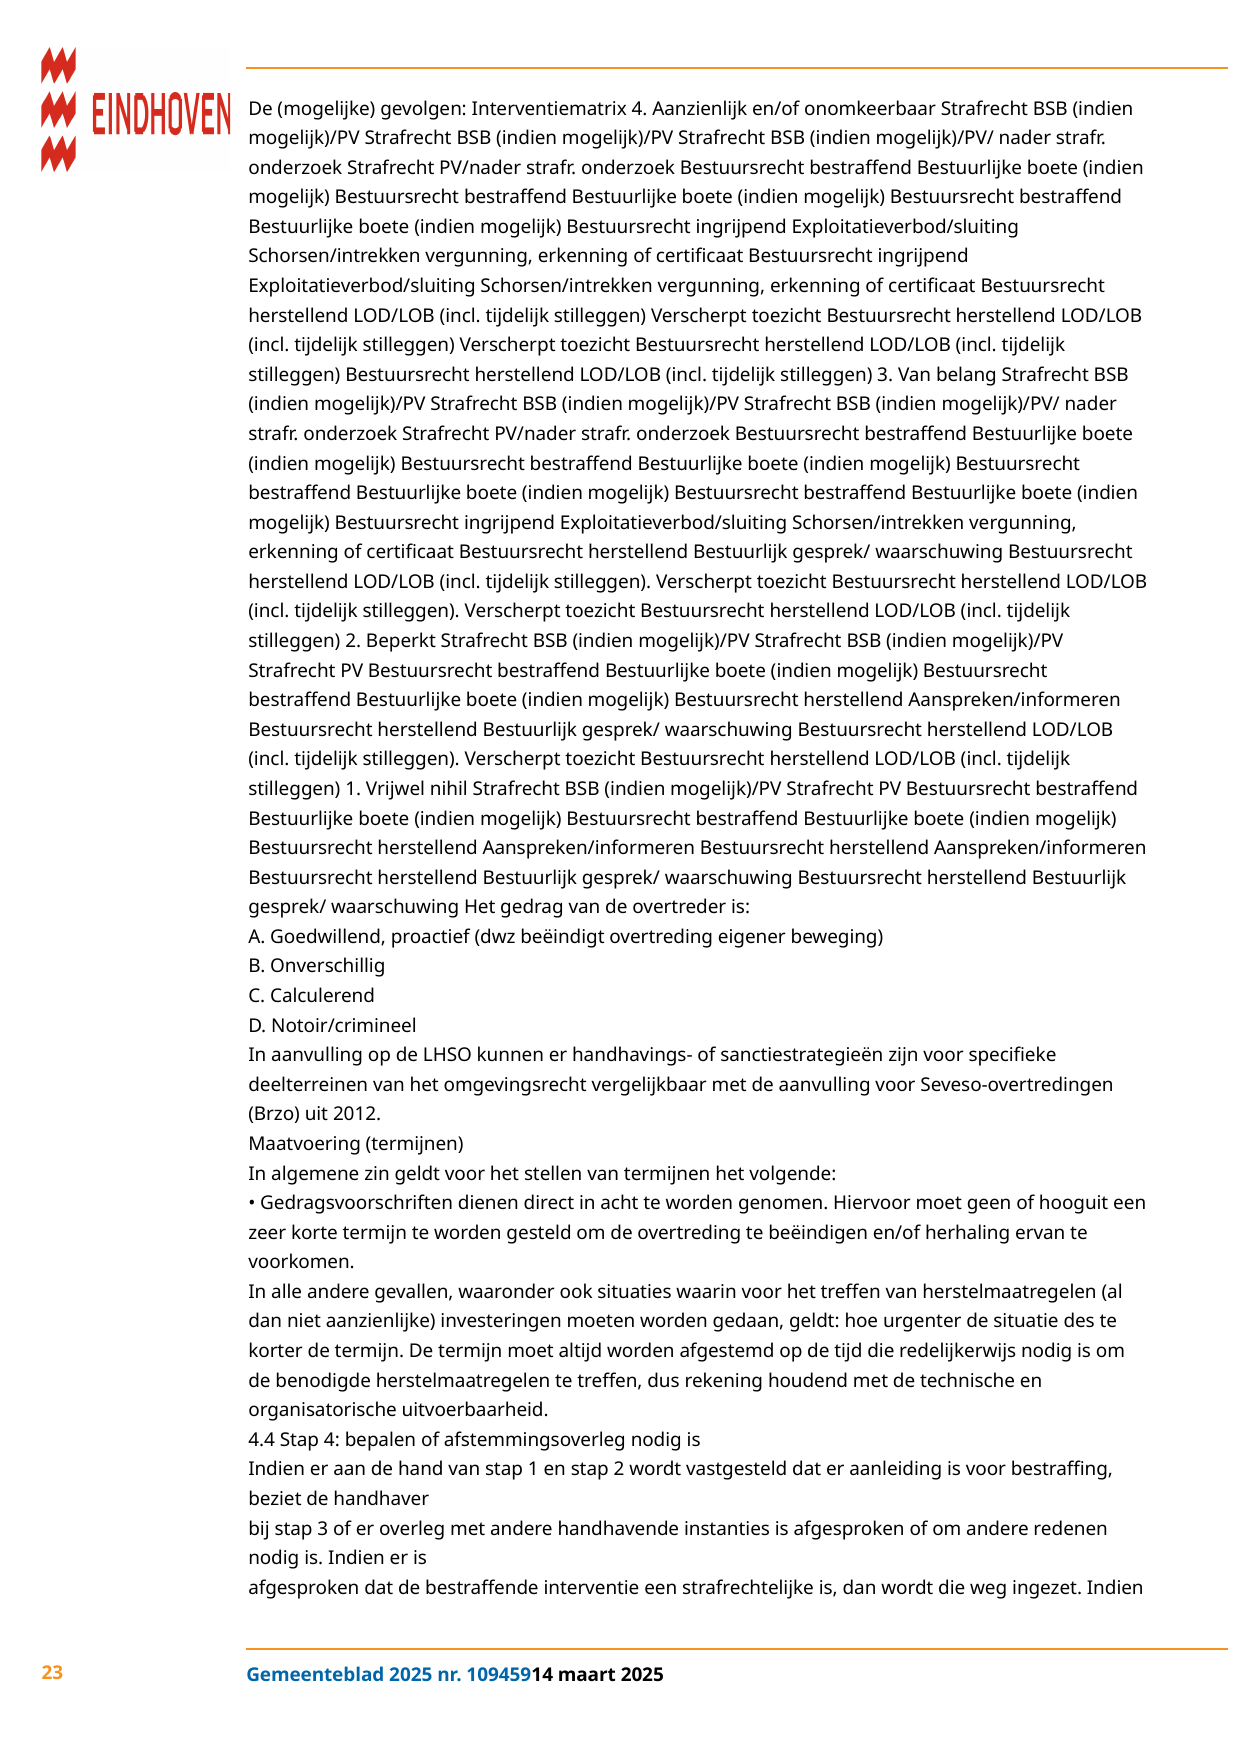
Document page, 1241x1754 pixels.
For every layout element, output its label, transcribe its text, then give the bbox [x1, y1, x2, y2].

text In aanvulling op de LHSO kunnen er handhavings- of sanctiestrategieën zijn voor specifieke deelterreinen van het omgevingsrecht vergelijkbaar met de aanvulling voor Seveso-overtredingen (Brzo) uit 2012. [248, 1041, 1152, 1126]
text B. Onverschillig [248, 953, 1152, 978]
text D. Notoir/crimineel [248, 1012, 1152, 1038]
text Maatvoering (termijnen) [248, 1130, 1152, 1156]
text • Gedragsvoorschriften dienen direct in acht te worden genomen. Hiervoor moet geen of hooguit een zeer korte termijn te worden gesteld om de overtreding te beëindigen en/of herhaling ervan te voorkomen. [248, 1189, 1152, 1274]
text bij stap 3 of er overleg met andere handhavende instanties is afgesproken of om andere redenen nodig is. Indien er is [248, 1515, 1152, 1570]
text 4.4 Stap 4: bepalen of afstemmingsoverleg nodig is [248, 1426, 1152, 1452]
text In algemene zin geldt voor het stellen van termijnen het volgende: [248, 1160, 1152, 1186]
text Indien er aan de hand van stap 1 en stap 2 wordt vastgesteld dat er aanleiding is voor bestraffing, beziet de handhaver [248, 1456, 1152, 1511]
text In alle andere gevallen, waaronder ook situaties waarin voor het treffen van herstelmaatregelen (al dan niet aanzienlijke) investeringen moeten worden gedaan, geldt: hoe urgenter de situatie des te korter de termijn. De termijn moet altijd worden afgestemd op de tijd die redelijkerwijs nodig is om de benodigde herstelmaatregelen te treffen, dus rekening houdend met de technische en organisatorische uitvoerbaarheid. [248, 1278, 1152, 1422]
text afgesproken dat de bestraffende interventie een strafrechtelijke is, dan wordt die weg ingezet. Indien [248, 1574, 1152, 1600]
text A. Goedwillend, proactief (dwz beëindigt overtreding eigener beweging) [248, 923, 1152, 949]
picture [41, 47, 231, 172]
text De (mogelijke) gevolgen: Interventiematrix 4. Aanzienlijk en/of onomkeerbaar Strafrecht BSB (indien mogelijk)/PV Strafrecht BSB (indien mogelijk)/PV Strafrecht BSB (indien mogelijk)/PV/ nader strafr. onderzoek Strafrecht PV/nader strafr. onderzoek Bestuursrecht bestraffend Bestuurlijke boete (indien mogelijk) Bestuursrecht bestraffend Bestuurlijke boete (indien mogelijk) Bestuursrecht bestraffend Bestuurlijke boete (indien mogelijk) Bestuursrecht ingrijpend Exploitatieverbod/sluiting Schorsen/intrekken vergunning, erkenning of certificaat Bestuursrecht ingrijpend Exploitatieverbod/sluiting Schorsen/intrekken vergunning, erkenning of certificaat Bestuursrecht herstellend LOD/LOB (incl. tijdelijk stilleggen) Verscherpt toezicht Bestuursrecht herstellend LOD/LOB (incl. tijdelijk stilleggen) Verscherpt toezicht Bestuursrecht herstellend LOD/LOB (incl. tijdelijk stilleggen) Bestuursrecht herstellend LOD/LOB (incl. tijdelijk stilleggen) 3. Van belang Strafrecht BSB (indien mogelijk)/PV Strafrecht BSB (indien mogelijk)/PV Strafrecht BSB (indien mogelijk)/PV/ nader strafr. onderzoek Strafrecht PV/nader strafr. onderzoek Bestuursrecht bestraffend Bestuurlijke boete (indien mogelijk) Bestuursrecht bestraffend Bestuurlijke boete (indien mogelijk) Bestuursrecht bestraffend Bestuurlijke boete (indien mogelijk) Bestuursrecht bestraffend Bestuurlijke boete (indien mogelijk) Bestuursrecht ingrijpend Exploitatieverbod/sluiting Schorsen/intrekken vergunning, erkenning of certificaat Bestuursrecht herstellend Bestuurlijk gesprek/ waarschuwing Bestuursrecht herstellend LOD/LOB (incl. tijdelijk stilleggen). Verscherpt toezicht Bestuursrecht herstellend LOD/LOB (incl. tijdelijk stilleggen). Verscherpt toezicht Bestuursrecht herstellend LOD/LOB (incl. tijdelijk stilleggen) 2. Beperkt Strafrecht BSB (indien mogelijk)/PV Strafrecht BSB (indien mogelijk)/PV Strafrecht PV Bestuursrecht bestraffend Bestuurlijke boete (indien mogelijk) Bestuursrecht bestraffend Bestuurlijke boete (indien mogelijk) Bestuursrecht herstellend Aanspreken/informeren Bestuursrecht herstellend Bestuurlijk gesprek/ waarschuwing Bestuursrecht herstellend LOD/LOB (incl. tijdelijk stilleggen). Verscherpt toezicht Bestuursrecht herstellend LOD/LOB (incl. tijdelijk stilleggen) 1. Vrijwel nihil Strafrecht BSB (indien mogelijk)/PV Strafrecht PV Bestuursrecht bestraffend Bestuurlijke boete (indien mogelijk) Bestuursrecht bestraffend Bestuurlijke boete (indien mogelijk) Bestuursrecht herstellend Aanspreken/informeren Bestuursrecht herstellend Aanspreken/informeren Bestuursrecht herstellend Bestuurlijk gesprek/ waarschuwing Bestuursrecht herstellend Bestuurlijk gesprek/ waarschuwing Het gedrag van de overtreder is: [248, 95, 1152, 919]
text C. Calculerend [248, 982, 1152, 1008]
